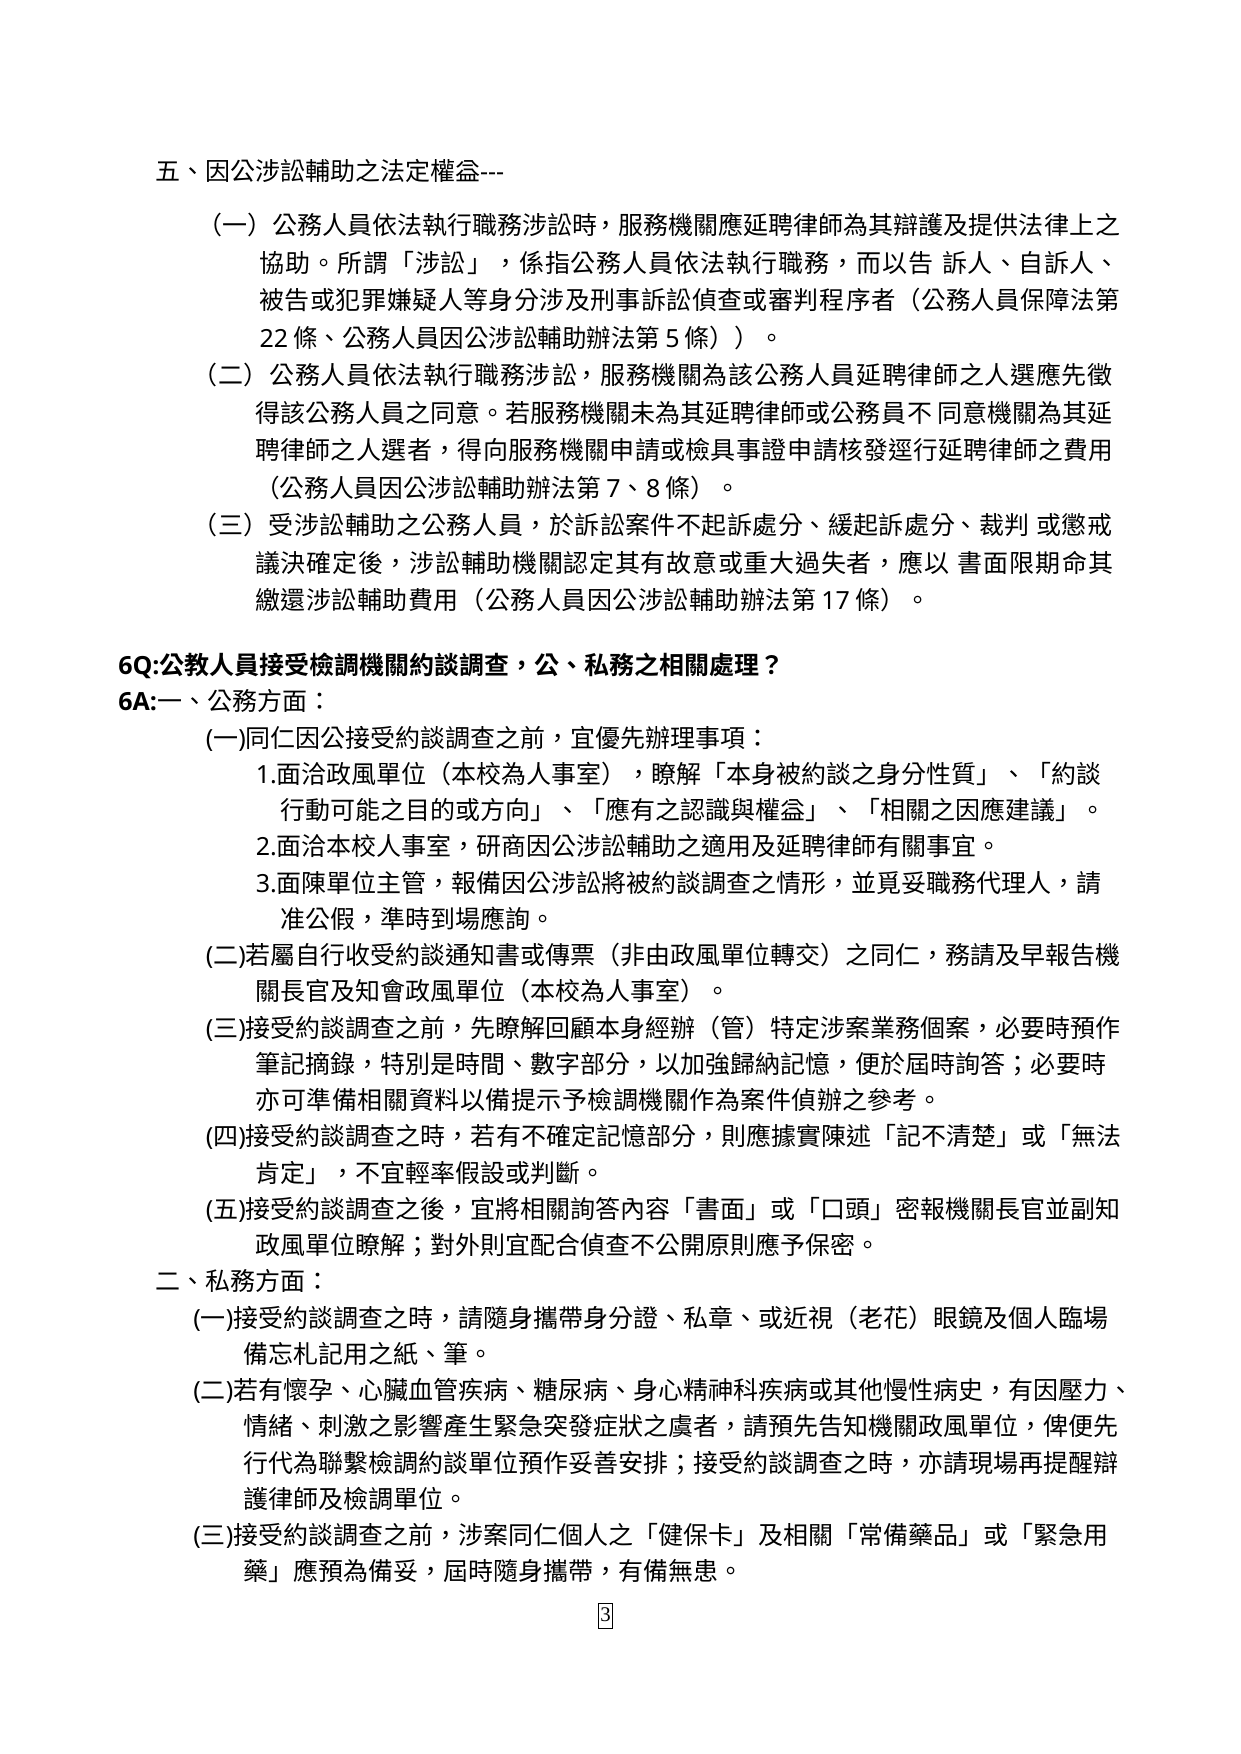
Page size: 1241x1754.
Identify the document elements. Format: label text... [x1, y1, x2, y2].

text （二）公務人員依法執行職務涉訟，服務機關為該公務人員延聘律師之人選應先徵得該公務人員之同意。若服務機關未為其延聘律師或公務員不 同意機關為其延聘律師之人選者，得向服務機關申請或檢具事證申請核發逕行延聘律師之費用（公務人員因公涉訟輔助辦法第 7、8條）。 [192, 349, 1113, 499]
text 五、因公涉訟輔助之法定權益--- [155, 124, 1124, 199]
text （一）公務人員依法執行職務涉訟時，服務機關應延聘律師為其辯護及提供法律上之協助。所謂「涉訟」，係指公務人員依法執行職務，而以告 訴人、自訴人、被告或犯罪嫌疑人等身分涉及刑事訴訟偵查或審判程序者（公務人員保障法第22條、公務人員因公涉訟輔助辦法第5條））。 [197, 199, 1120, 349]
text (一)同仁因公接受約談調查之前，宜優先辦理事項： [168, 718, 1122, 754]
text (一)接受約談調查之時，請隨身攜帶身分證、私章、或近視（老花）眼鏡及個人臨場備忘札記用之紙、筆。 [193, 1298, 1122, 1371]
text (三)接受約談調查之前，先瞭解回顧本身經辦（管）特定涉案業務個案，必要時預作筆記摘錄，特別是時間、數字部分，以加強歸納記憶，便於屆時詢答；必要時亦可準備相關資料以備提示予檢調機關作為案件偵辦之參考。 [206, 1008, 1122, 1117]
text （三）受涉訟輔助之公務人員，於訴訟案件不起訴處分、緩起訴處分、裁判 或懲戒議決確定後，涉訟輔助機關認定其有故意或重大過失者，應以 書面限期命其繳還涉訟輔助費用（公務人員因公涉訟輔助辦法第17條）。 [192, 499, 1113, 611]
text (二)若有懷孕、心臟血管疾病、糖尿病、身心精神科疾病或其他慢性病史，有因壓力、情緒、刺激之影響產生緊急突發症狀之虞者，請預先告知機關政風單位，俾便先行代為聯繫檢調約談單位預作妥善安排；接受約談調查之時，亦請現場再提醒辯護律師及檢調單位。 [193, 1371, 1122, 1516]
text (三)接受約談調查之前，涉案同仁個人之「健保卡」及相關「常備藥品」或「緊急用藥」應預為備妥，屆時隨身攜帶，有備無患。 [193, 1516, 1122, 1588]
text 2.面洽本校人事室，研商因公涉訟輔助之適用及延聘律師有關事宜。 [168, 827, 1122, 863]
text (四)接受約談調查之時，若有不確定記憶部分，則應據實陳述「記不清楚」或「無法肯定」，不宜輕率假設或判斷。 [206, 1117, 1122, 1189]
text 3.面陳單位主管，報備因公涉訟將被約談調查之情形，並覓妥職務代理人，請准公假，準時到場應詢。 [256, 863, 1122, 936]
text 1.面洽政風單位（本校為人事室），瞭解「本身被約談之身分性質」、「約談行動可能之目的或方向」、「應有之認識與權益」、「相關之因應建議」。 [256, 754, 1122, 827]
text 6Q:公教人員接受檢調機關約談調查，公、私務之相關處理？ [118, 646, 1122, 682]
text (二)若屬自行收受約談通知書或傳票（非由政風單位轉交）之同仁，務請及早報告機關長官及知會政風單位（本校為人事室）。 [206, 936, 1122, 1008]
text 二、私務方面： [156, 1262, 1122, 1298]
text 6A:一、公務方面： [118, 682, 1122, 718]
text (五)接受約談調查之後，宜將相關詢答內容「書面」或「口頭」密報機關長官並副知政風單位瞭解；對外則宜配合偵查不公開原則應予保密。 [206, 1189, 1122, 1262]
